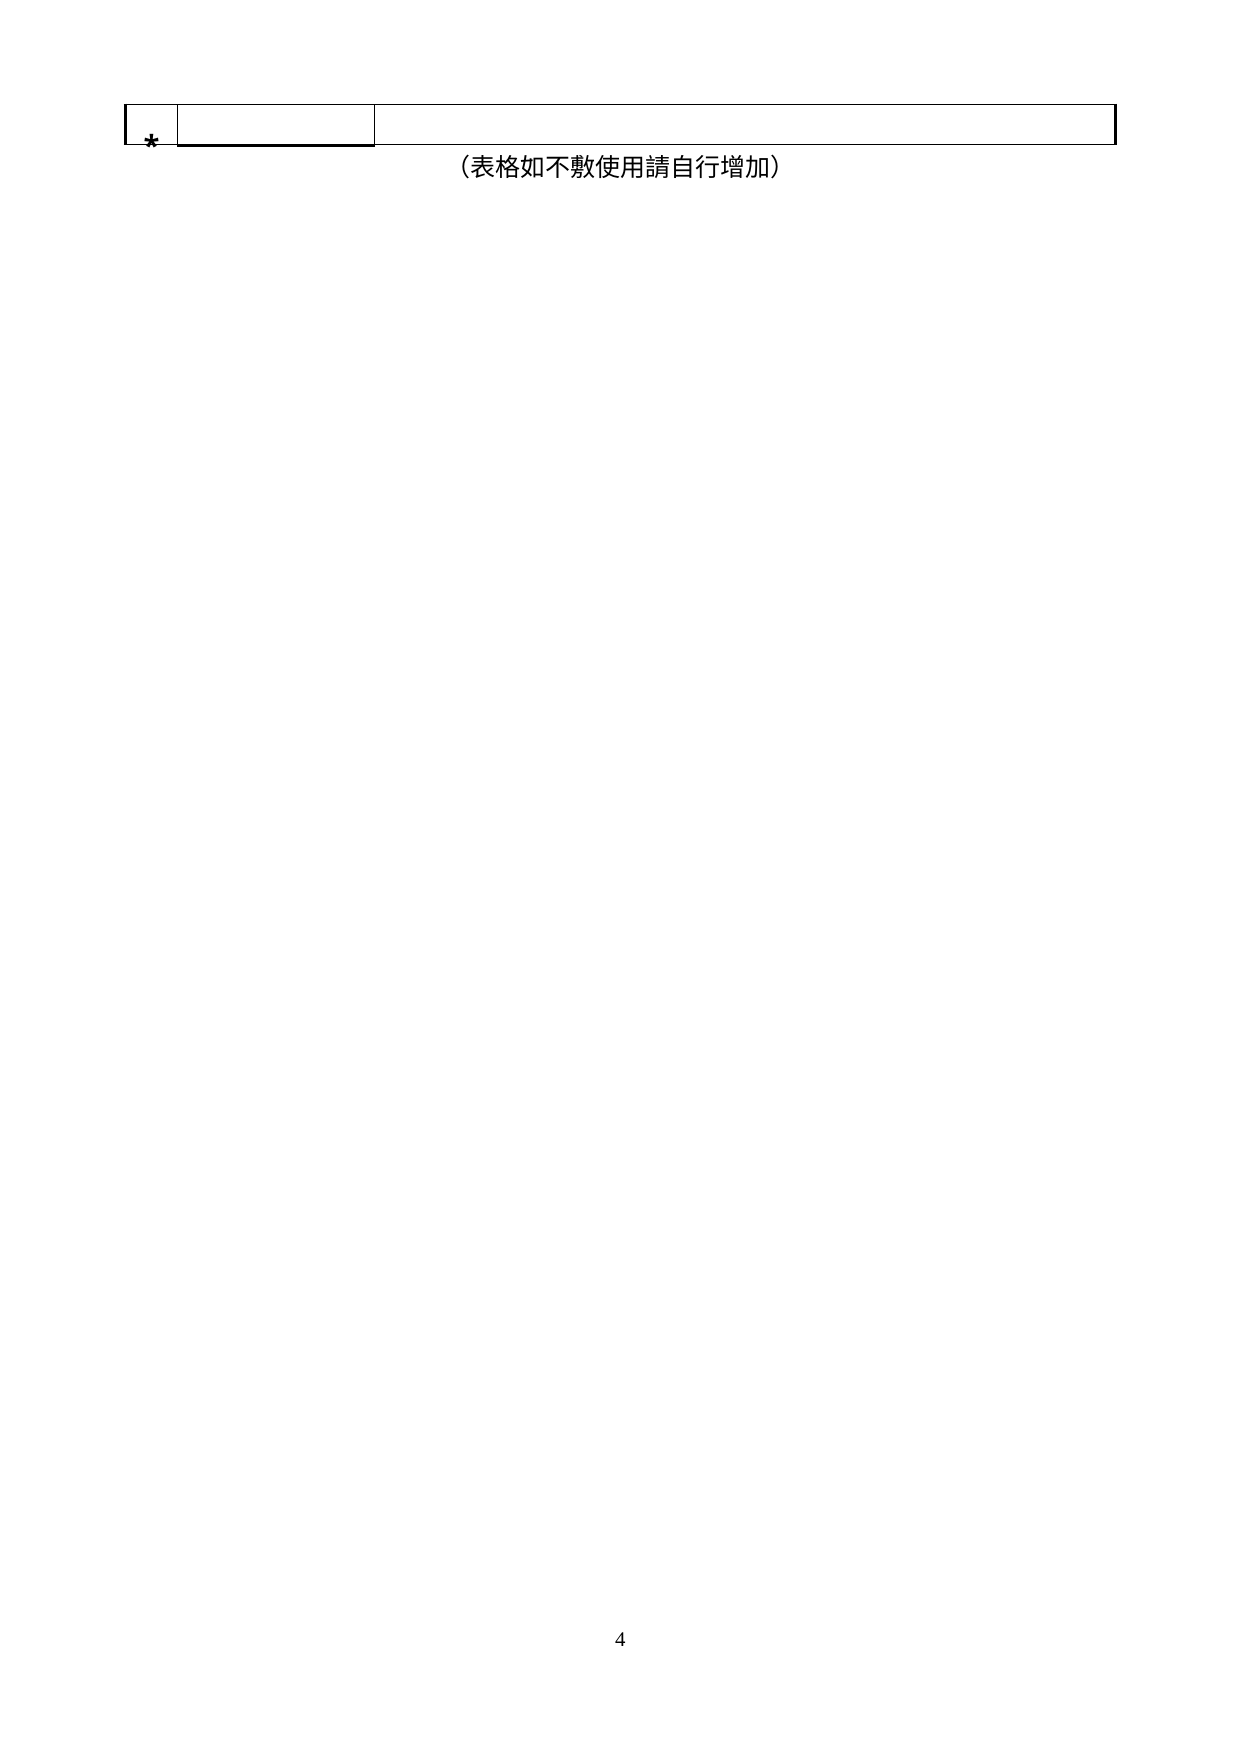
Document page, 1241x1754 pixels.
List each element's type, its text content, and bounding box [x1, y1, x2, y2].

table_cell 個人作品 ** 表述式有誤 ** [127, 105, 177, 144]
text （表格如不敷使用請自行增加） [148, 147, 1093, 183]
table_cell [178, 105, 374, 144]
table_cell [375, 105, 1114, 144]
